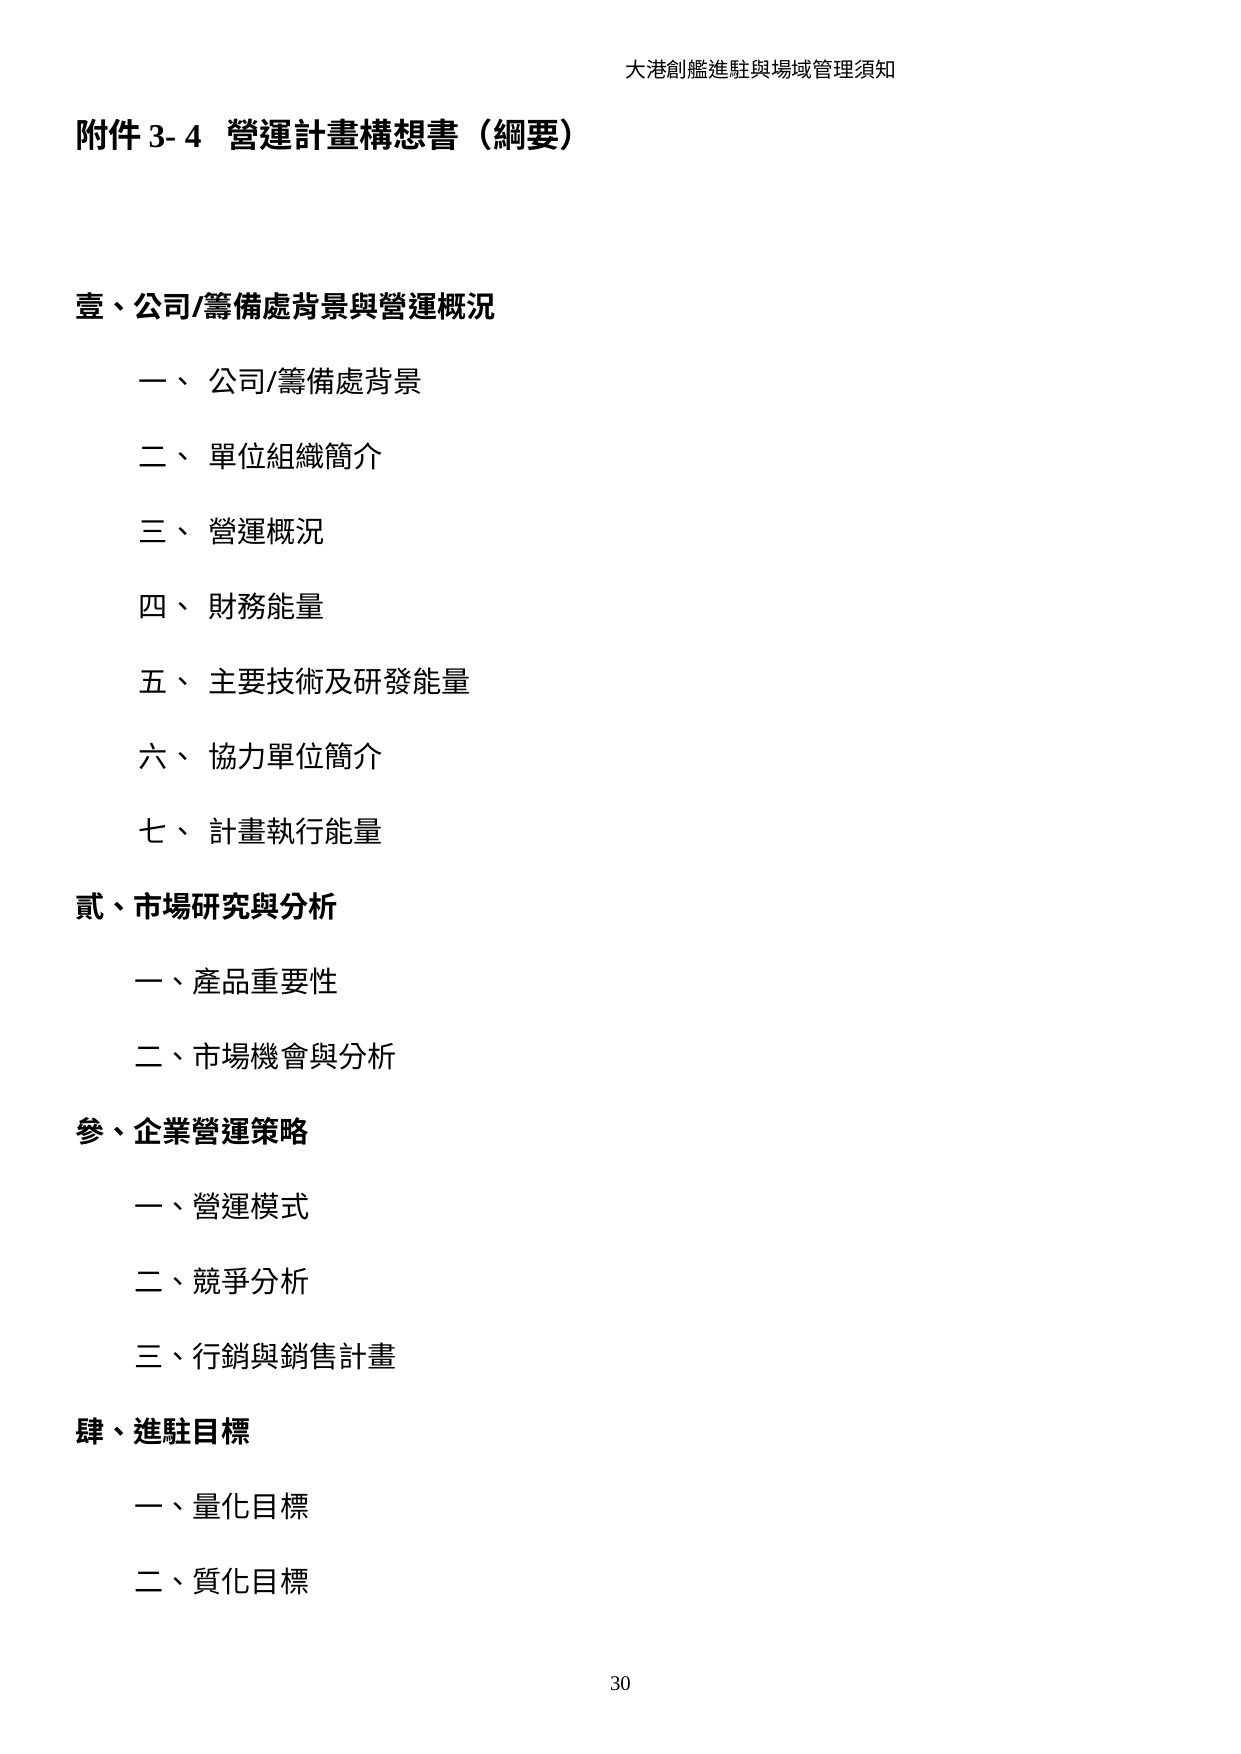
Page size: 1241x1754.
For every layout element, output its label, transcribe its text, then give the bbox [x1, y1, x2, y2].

text 二、競爭分析 [134, 1236, 1165, 1311]
text 三、行銷與銷售計畫 [134, 1311, 1165, 1386]
list 主要技術及研發能量 [139, 636, 1165, 711]
text 一、量化目標 [134, 1461, 1165, 1536]
list 協力單位簡介 [139, 711, 1165, 786]
text 貳、市場研究與分析 [75, 861, 1165, 936]
text 參、企業營運策略 [75, 1086, 1165, 1161]
list 財務能量 [139, 561, 1165, 636]
list 單位組織簡介 [139, 411, 1165, 486]
subtitle 附件3- 4 營運計畫構想書（綱要） [75, 89, 1165, 164]
list 營運概況 [139, 486, 1165, 561]
text 肆、進駐目標 [75, 1386, 1165, 1461]
list 計畫執行能量 [139, 786, 1165, 861]
text 二、市場機會與分析 [134, 1011, 1165, 1086]
text 二、質化目標 [134, 1536, 1165, 1611]
text 一、營運模式 [134, 1161, 1165, 1236]
text 壹、公司/籌備處背景與營運概況 [75, 261, 1165, 336]
list 公司/籌備處背景 [139, 336, 1165, 411]
text 一、產品重要性 [134, 936, 1165, 1011]
